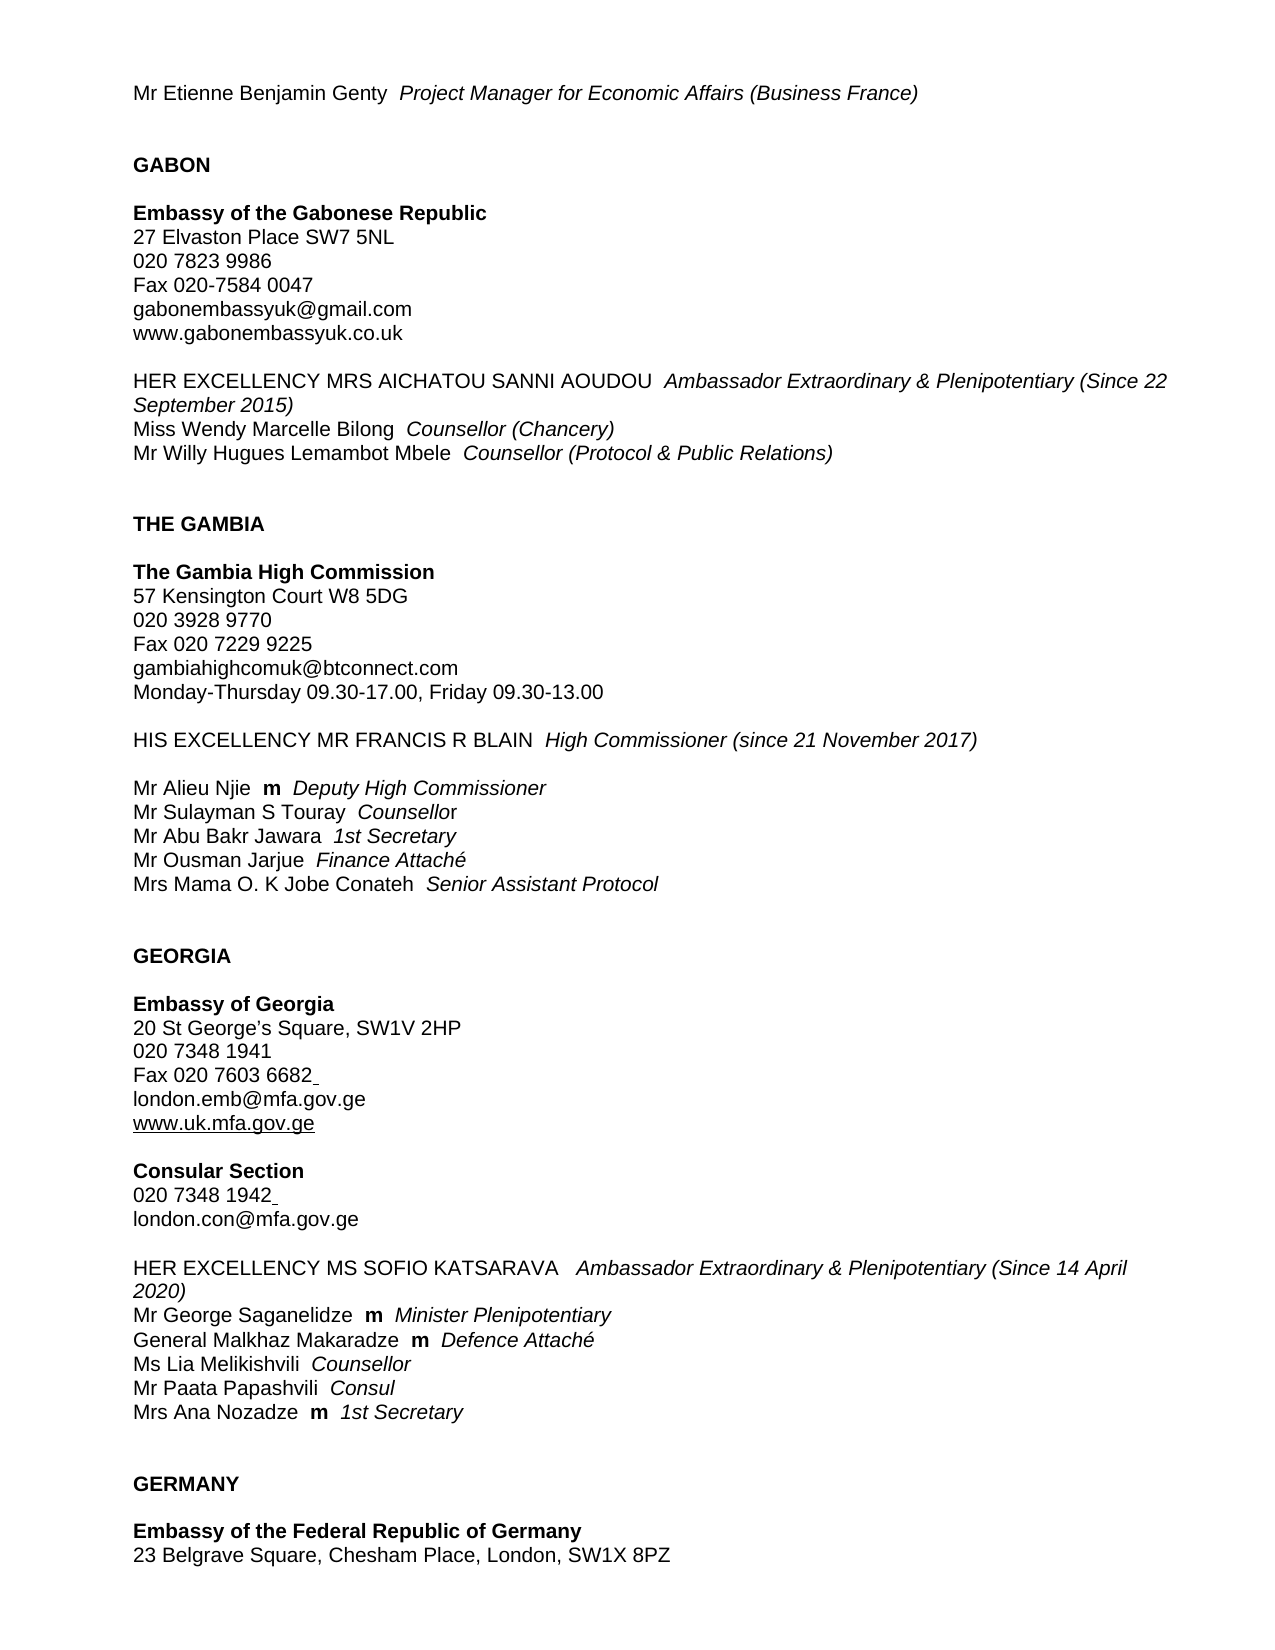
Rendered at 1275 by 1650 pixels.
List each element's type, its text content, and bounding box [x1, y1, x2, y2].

text Fax 020-7584 0047 [133, 273, 1181, 297]
text 27 Elvaston Place SW7 5NL [133, 225, 1181, 249]
text 020 7348 1942 london.con@mfa.gov.ge [133, 1183, 430, 1231]
text Miss Wendy Marcelle Bilong Counsellor (Chancery) [133, 416, 1181, 440]
text Mrs Ana Nozadze m 1st Secretary [133, 1399, 1181, 1423]
text 23 Belgrave Square, Chesham Place, London, SW1X 8PZ [133, 1543, 1181, 1567]
text Mr Abu Bakr Jawara 1st Secretary [133, 824, 1181, 848]
text gambiahighcomuk@btconnect.com [133, 656, 1181, 680]
text 020 3928 9770 [133, 608, 1181, 632]
text Mr Alieu Njie m Deputy High Commissioner [133, 776, 1181, 800]
text gabonembassyuk@gmail.com [133, 297, 1181, 321]
text HIS EXCELLENCY MR FRANCIS R BLAIN High Commissioner (since 21 November 2017) [133, 728, 1181, 752]
subtitle Embassy of the Gabonese Republic [133, 201, 1181, 225]
text HER EXCELLENCY MS SOFIO KATSARAVA Ambassador Extraordinary & Plenipotentiary (Since 14 April 2020) [133, 1255, 1181, 1303]
text www.gabonembassyuk.co.uk [133, 321, 1181, 344]
text The Gambia High Commission [133, 560, 1181, 584]
text General Malkhaz Makaradze m Defence Attaché [133, 1327, 1181, 1351]
text Mrs Mama O. K Jobe Conateh Senior Assistant Protocol [133, 872, 1181, 896]
text Consular Section [133, 1159, 1181, 1183]
text THE GAMBIA [133, 512, 1181, 536]
text Embassy of the Federal Republic of Germany [133, 1519, 1181, 1543]
text Mr Ousman Jarjue Finance Attaché [133, 848, 1181, 872]
text 020 7823 9986 [133, 249, 1181, 273]
text Mr Etienne Benjamin Genty Project Manager for Economic Affairs (Business France) [133, 81, 1181, 105]
text www.uk.mfa.gov.ge [133, 1111, 434, 1135]
subtitle GEORGIA [133, 943, 1181, 967]
text HER EXCELLENCY MRS AICHATOU SANNI AOUDOU Ambassador Extraordinary & Plenipotentiary (Since 22 September 2015) [133, 368, 1181, 416]
text Monday-Thursday 09.30-17.00, Friday 09.30-13.00 [133, 680, 1181, 704]
text GERMANY [133, 1471, 1181, 1495]
text 020 7348 1941 [133, 1039, 1181, 1063]
text Ms Lia Melikishvili Counsellor [133, 1351, 1181, 1375]
text 20 St George’s Square, SW1V 2HP [133, 1015, 1181, 1039]
text Mr George Saganelidze m Minister Plenipotentiary [133, 1303, 1181, 1327]
text GABON [133, 153, 1181, 177]
text Embassy of Georgia [133, 991, 1181, 1015]
text Mr Paata Papashvili Consul [133, 1375, 1181, 1399]
text 57 Kensington Court W8 5DG [133, 584, 1181, 608]
text Mr Sulayman S Touray Counsellor [133, 800, 1181, 824]
text Fax 020 7229 9225 [133, 632, 1181, 656]
text Mr Willy Hugues Lemambot Mbele Counsellor (Protocol & Public Relations) [133, 440, 1181, 464]
text Fax 020 7603 6682 london.emb@mfa.gov.ge [133, 1063, 434, 1111]
